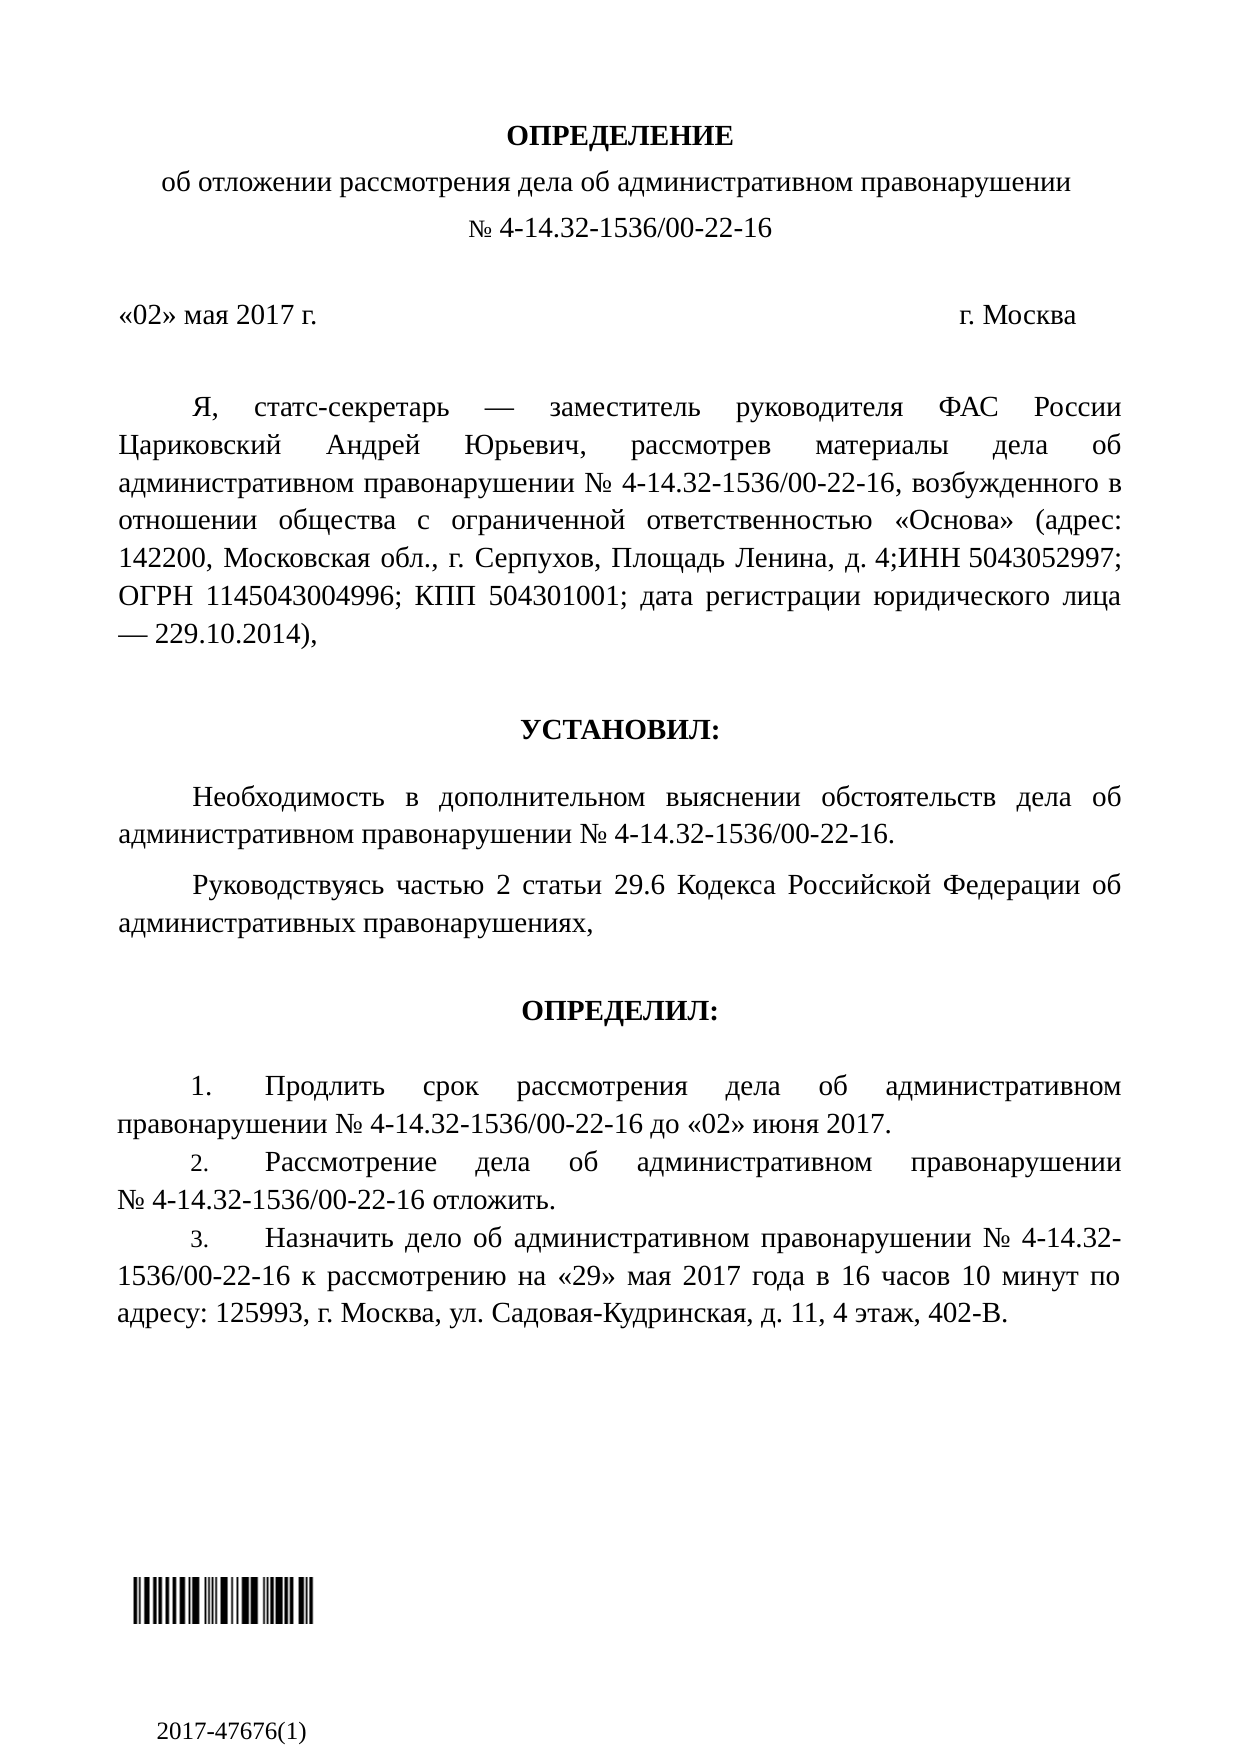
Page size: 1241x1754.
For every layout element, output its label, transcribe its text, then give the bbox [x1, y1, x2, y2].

text об отложении рассмотрения дела об административном правонарушении [118, 164, 1122, 198]
text ОПРЕДЕЛЕНИЕ [118, 118, 1122, 152]
text ОПРЕДЕЛИЛ: [118, 989, 1122, 1026]
text УСТАНОВИЛ: [118, 712, 1122, 746]
text «02» мая 2017 г. г. Москва [118, 297, 1122, 331]
list Назначить дело об административном правонарушении № 4-14.32-1536/00-22-16 к рассмотрению на «29» мая 2017 года в 16 часов 10 минут по адресу: 125993, г. Москва, ул. Садовая-Кудринская, д. 11, 4 этаж, 402-В. [117, 1216, 1122, 1329]
list Рассмотрение дела об административном правонарушении № 4-14.32-1536/00-22-16 отложить. [117, 1140, 1122, 1216]
text Руководствуясь частью 2 статьи 29.6 Кодекса Российской Федерации об административных правонарушениях, [118, 863, 1122, 938]
list Продлить срок рассмотрения дела об административном правонарушении № 4-14.32-1536/00-22-16 до «02» июня 2017. [117, 1064, 1122, 1140]
text № 4-14.32-1536/00-22-16 [118, 210, 1122, 244]
picture [118, 1577, 331, 1624]
text Необходимость в дополнительном выяснении обстоятельств дела об административном правонарушении № 4-14.32-1536/00-22-16. [118, 774, 1122, 850]
text Я, статс-секретарь — заместитель руководителя ФАС России Цариковский Андрей Юрьевич, рассмотрев материалы дела об административном правонарушении № 4-14.32-1536/00-22-16, возбужденного в отношении общества с ограниченной ответственностью «Основа» (адрес: 142200, Московская обл., г. Серпухов, Площадь Ленина, д. 4;ИНН 5043052997; ОГРН 1145043004996; КПП 504301001; дата регистрации юридического лица — 229.10.2014), [118, 385, 1122, 649]
